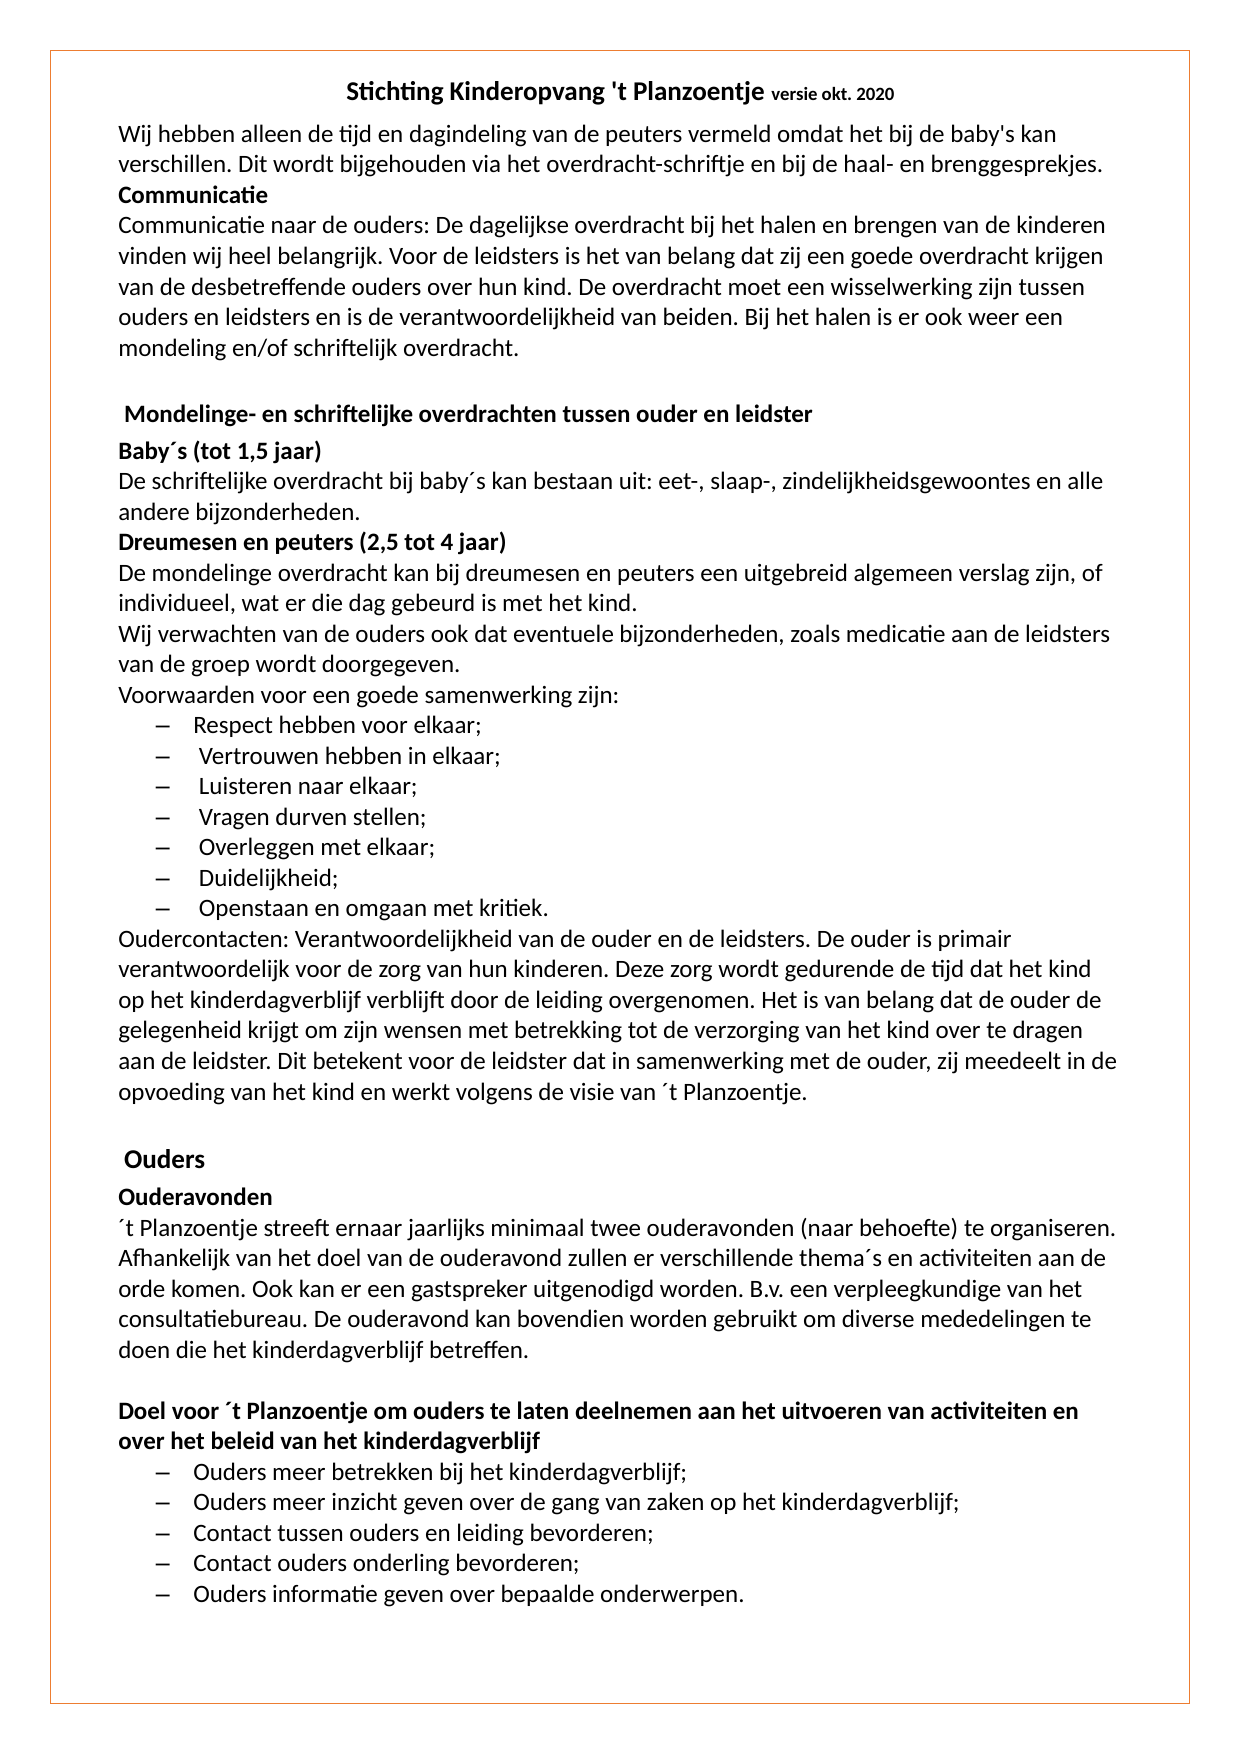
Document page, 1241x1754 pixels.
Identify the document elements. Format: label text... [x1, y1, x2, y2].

text Oudercontacten: Verantwoordelijkheid van de ouder en de leidsters. De ouder is primair verantwoordelijk voor de zorg van hun kinderen. Deze zorg wordt gedurende de tijd dat het kind op het kinderdagverblijf verblijft door de leiding overgenomen. Het is van belang dat de ouder de gelegenheid krijgt om zijn wensen met betrekking tot de verzorging van het kind over te dragen aan de leidster. Dit betekent voor de leidster dat in samenwerking met de ouder, zij meedeelt in de opvoeding van het kind en werkt volgens de visie van ´t Planzoentje. [118, 923, 1122, 1106]
list Ouders meer inzicht geven over de gang van zaken op het kinderdagverblijf; [156, 1486, 1122, 1517]
list Luisteren naar elkaar; [156, 771, 1122, 801]
table_header Ouders [118, 1137, 1122, 1181]
text Communicatie naar de ouders: De dagelijkse overdracht bij het halen en brengen van de kinderen vinden wij heel belangrijk. Voor de leidsters is het van belang dat zij een goede overdracht krijgen van de desbetreffende ouders over hun kind. De overdracht moet een wisselwerking zijn tussen ouders en leidsters en is de verantwoordelijkheid van beiden. Bij het halen is er ook weer een mondeling en/of schriftelijk overdracht. [118, 210, 1122, 362]
list Ouders meer betrekken bij het kinderdagverblijf; [156, 1456, 1122, 1486]
list Vertrouwen hebben in elkaar; [156, 740, 1122, 771]
text Baby´s (tot 1,5 jaar) [118, 435, 1122, 465]
list Ouders informatie geven over bepaalde onderwerpen. [156, 1578, 1122, 1608]
text ´t Planzoentje streeft ernaar jaarlijks minimaal twee ouderavonden (naar behoefte) te organiseren. Afhankelijk van het doel van de ouderavond zullen er verschillende thema´s en activiteiten aan de orde komen. Ook kan er een gastspreker uitgenodigd worden. B.v. een verpleegkundige van het consultatiebureau. De ouderavond kan bovendien worden gebruikt om diverse mededelingen te doen die het kinderdagverblijf betreffen. [118, 1212, 1122, 1364]
text De mondelinge overdracht kan bij dreumesen en peuters een uitgebreid algemeen verslag zijn, of individueel, wat er die dag gebeurd is met het kind. [118, 557, 1122, 618]
list Vragen durven stellen; [156, 801, 1122, 832]
list Openstaan en omgaan met kritiek. [156, 893, 1122, 923]
list Duidelijkheid; [156, 862, 1122, 893]
list Respect hebben voor elkaar; [156, 709, 1122, 740]
text Communicatie [118, 179, 1122, 210]
text Dreumesen en peuters (2,5 tot 4 jaar) [118, 526, 1122, 557]
text Doel voor ´t Planzoentje om ouders te laten deelnemen aan het uitvoeren van activiteiten en over het beleid van het kinderdagverblijf [118, 1395, 1122, 1456]
table_header Mondelinge- en schriftelijke overdrachten tussen ouder en leidster [118, 393, 1122, 435]
text Ouderavonden [118, 1181, 1122, 1212]
list Contact tussen ouders en leiding bevorderen; [156, 1517, 1122, 1547]
text Voorwaarden voor een goede samenwerking zijn: [118, 679, 1122, 709]
list Overleggen met elkaar; [156, 832, 1122, 862]
text Wij verwachten van de ouders ook dat eventuele bijzonderheden, zoals medicatie aan de leidsters van de groep wordt doorgegeven. [118, 618, 1122, 679]
text Wij hebben alleen de tijd en dagindeling van de peuters vermeld omdat het bij de baby's kan verschillen. Dit wordt bijgehouden via het overdracht-schriftje en bij de haal- en brenggesprekjes. [118, 118, 1122, 179]
list Contact ouders onderling bevorderen; [156, 1547, 1122, 1578]
text De schriftelijke overdracht bij baby´s kan bestaan uit: eet-, slaap-, zindelijkheidsgewoontes en alle andere bijzonderheden. [118, 465, 1122, 526]
